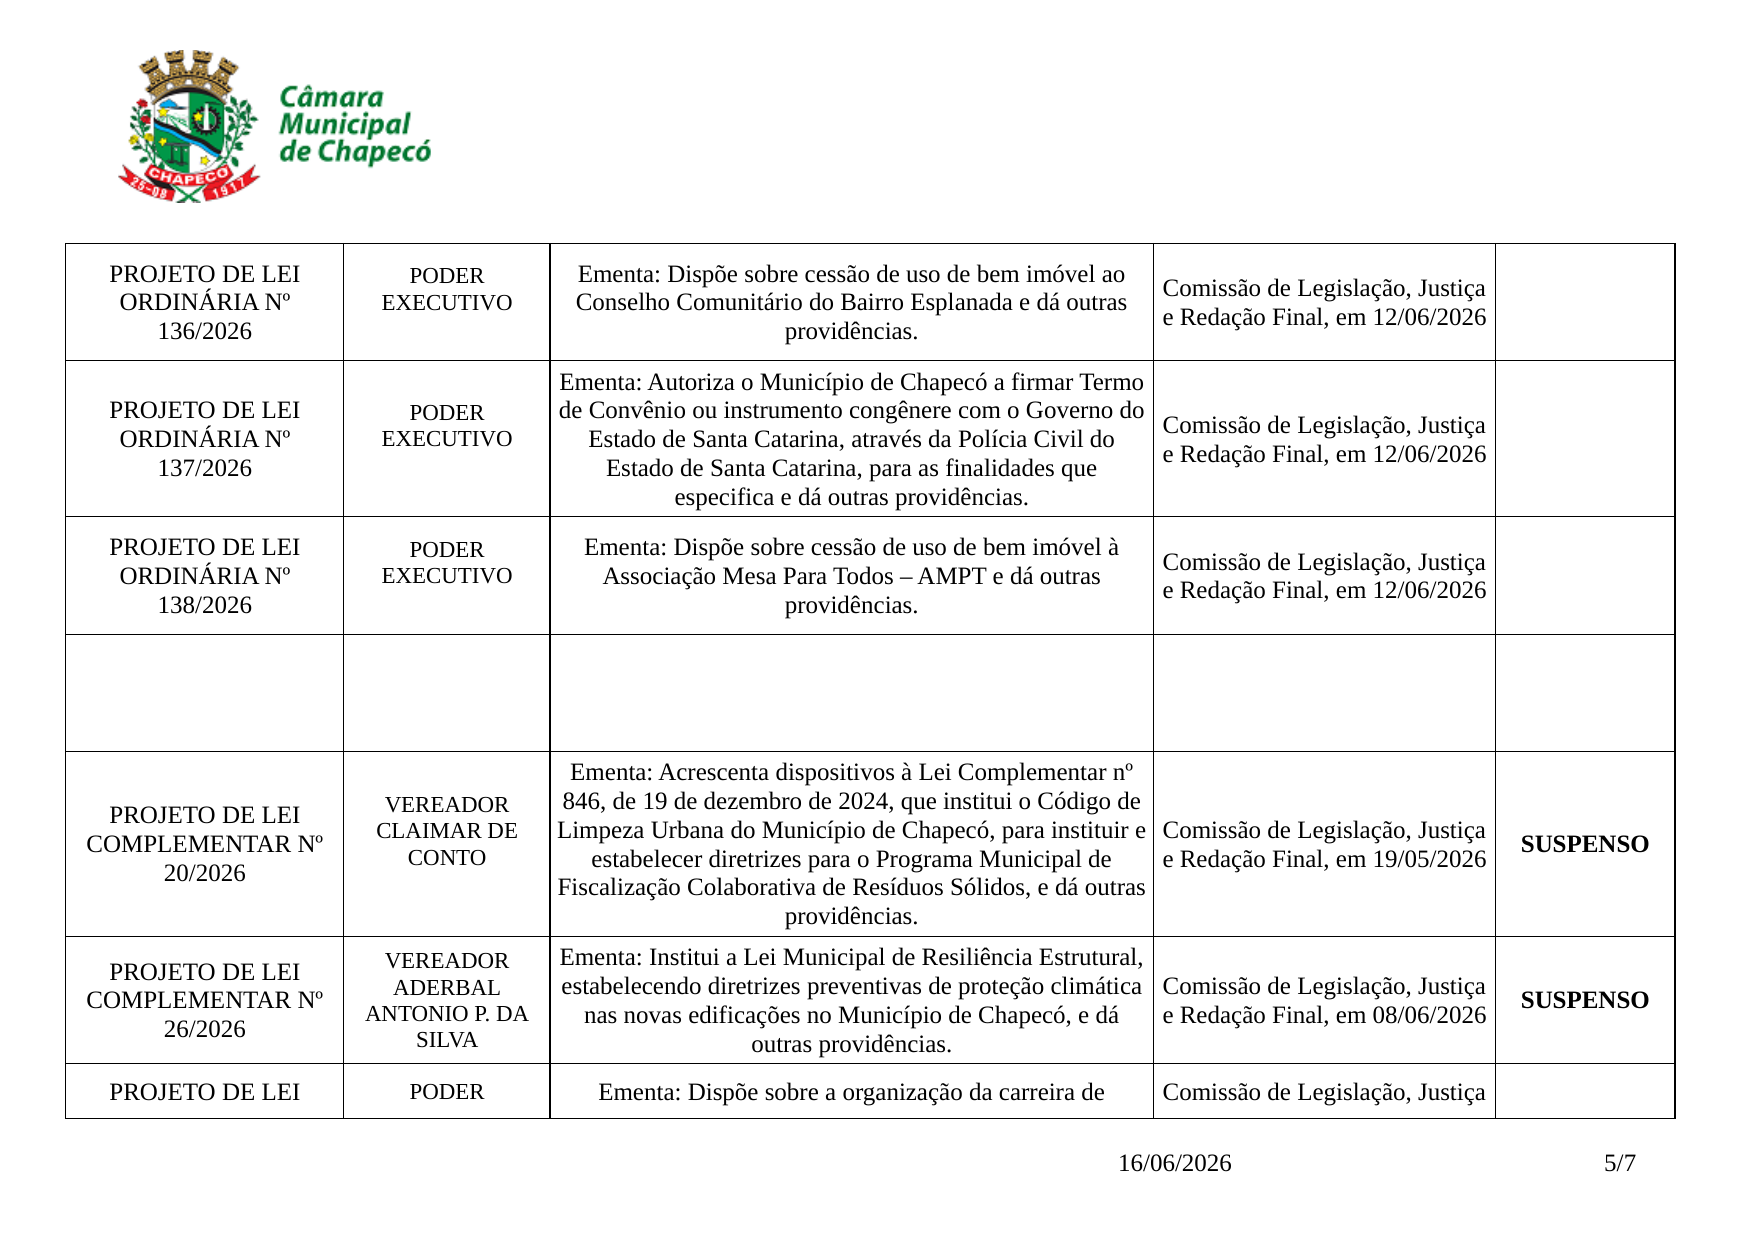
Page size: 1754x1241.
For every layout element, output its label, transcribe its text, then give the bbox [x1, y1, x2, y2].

table_cell [1496, 635, 1674, 751]
table_cell [344, 635, 549, 751]
table_cell PROJETO DE LEI ORDINÁRIA Nº 136/2026 [66, 244, 343, 360]
table_cell Comissão de Legislação, Justiça e Redação Final, em 08/06/2026 [1154, 937, 1495, 1063]
table_cell PODER EXECUTIVO [344, 361, 549, 516]
table_cell PODER [344, 1064, 549, 1118]
table_cell Ementa: Dispõe sobre a organização da carreira de [551, 1064, 1153, 1118]
table_cell Comissão de Legislação, Justiça [1154, 1064, 1495, 1118]
table_cell SUSPENSO [1496, 752, 1674, 936]
table_cell Comissão de Legislação, Justiça e Redação Final, em 12/06/2026 [1154, 361, 1495, 516]
table_cell PROJETO DE LEI COMPLEMENTAR Nº 20/2026 [66, 752, 343, 936]
table_cell [551, 635, 1153, 751]
table_cell PROJETO DE LEI COMPLEMENTAR Nº 26/2026 [66, 937, 343, 1063]
table_cell Ementa: Dispõe sobre cessão de uso de bem imóvel ao Conselho Comunitário do Bairro Esplanada e dá outras providências. [551, 244, 1153, 360]
table_cell Comissão de Legislação, Justiça e Redação Final, em 19/05/2026 [1154, 752, 1495, 936]
table_cell [1496, 517, 1674, 633]
picture [118, 50, 431, 203]
table_cell [1154, 635, 1495, 751]
table_cell Ementa: Autoriza o Município de Chapecó a firmar Termo de Convênio ou instrumento congênere com o Governo do Estado de Santa Catarina, através da Polícia Civil do Estado de Santa Catarina, para as finalidades que especifica e dá outras providências. [551, 361, 1153, 516]
table_cell PROJETO DE LEI ORDINÁRIA Nº 137/2026 [66, 361, 343, 516]
table_cell PROJETO DE LEI ORDINÁRIA Nº 138/2026 [66, 517, 343, 633]
table_cell VEREADOR ADERBAL ANTONIO P. DA SILVA [344, 937, 549, 1063]
table_cell Ementa: Dispõe sobre cessão de uso de bem imóvel à Associação Mesa Para Todos – AMPT e dá outras providências. [551, 517, 1153, 633]
table_cell Ementa: Institui a Lei Municipal de Resiliência Estrutural, estabelecendo diretrizes preventivas de proteção climática nas novas edificações no Município de Chapecó, e dá outras providências. [551, 937, 1153, 1063]
table_cell [66, 635, 343, 751]
table_cell [1496, 244, 1674, 360]
table_cell PODER EXECUTIVO [344, 517, 549, 633]
table_cell Comissão de Legislação, Justiça e Redação Final, em 12/06/2026 [1154, 517, 1495, 633]
table_cell Comissão de Legislação, Justiça e Redação Final, em 12/06/2026 [1154, 244, 1495, 360]
table_cell PODER EXECUTIVO [344, 244, 549, 360]
table_cell Ementa: Acrescenta dispositivos à Lei Complementar nº 846, de 19 de dezembro de 2024, que institui o Código de Limpeza Urbana do Município de Chapecó, para instituir e estabelecer diretrizes para o Programa Municipal de Fiscalização Colaborativa de Resíduos Sólidos, e dá outras providências. [551, 752, 1153, 936]
table_cell SUSPENSO [1496, 937, 1674, 1063]
table_cell PROJETO DE LEI [66, 1064, 343, 1118]
table_cell VEREADOR CLAIMAR DE CONTO [344, 752, 549, 936]
table_cell [1496, 1064, 1674, 1118]
table_cell [1496, 361, 1674, 516]
